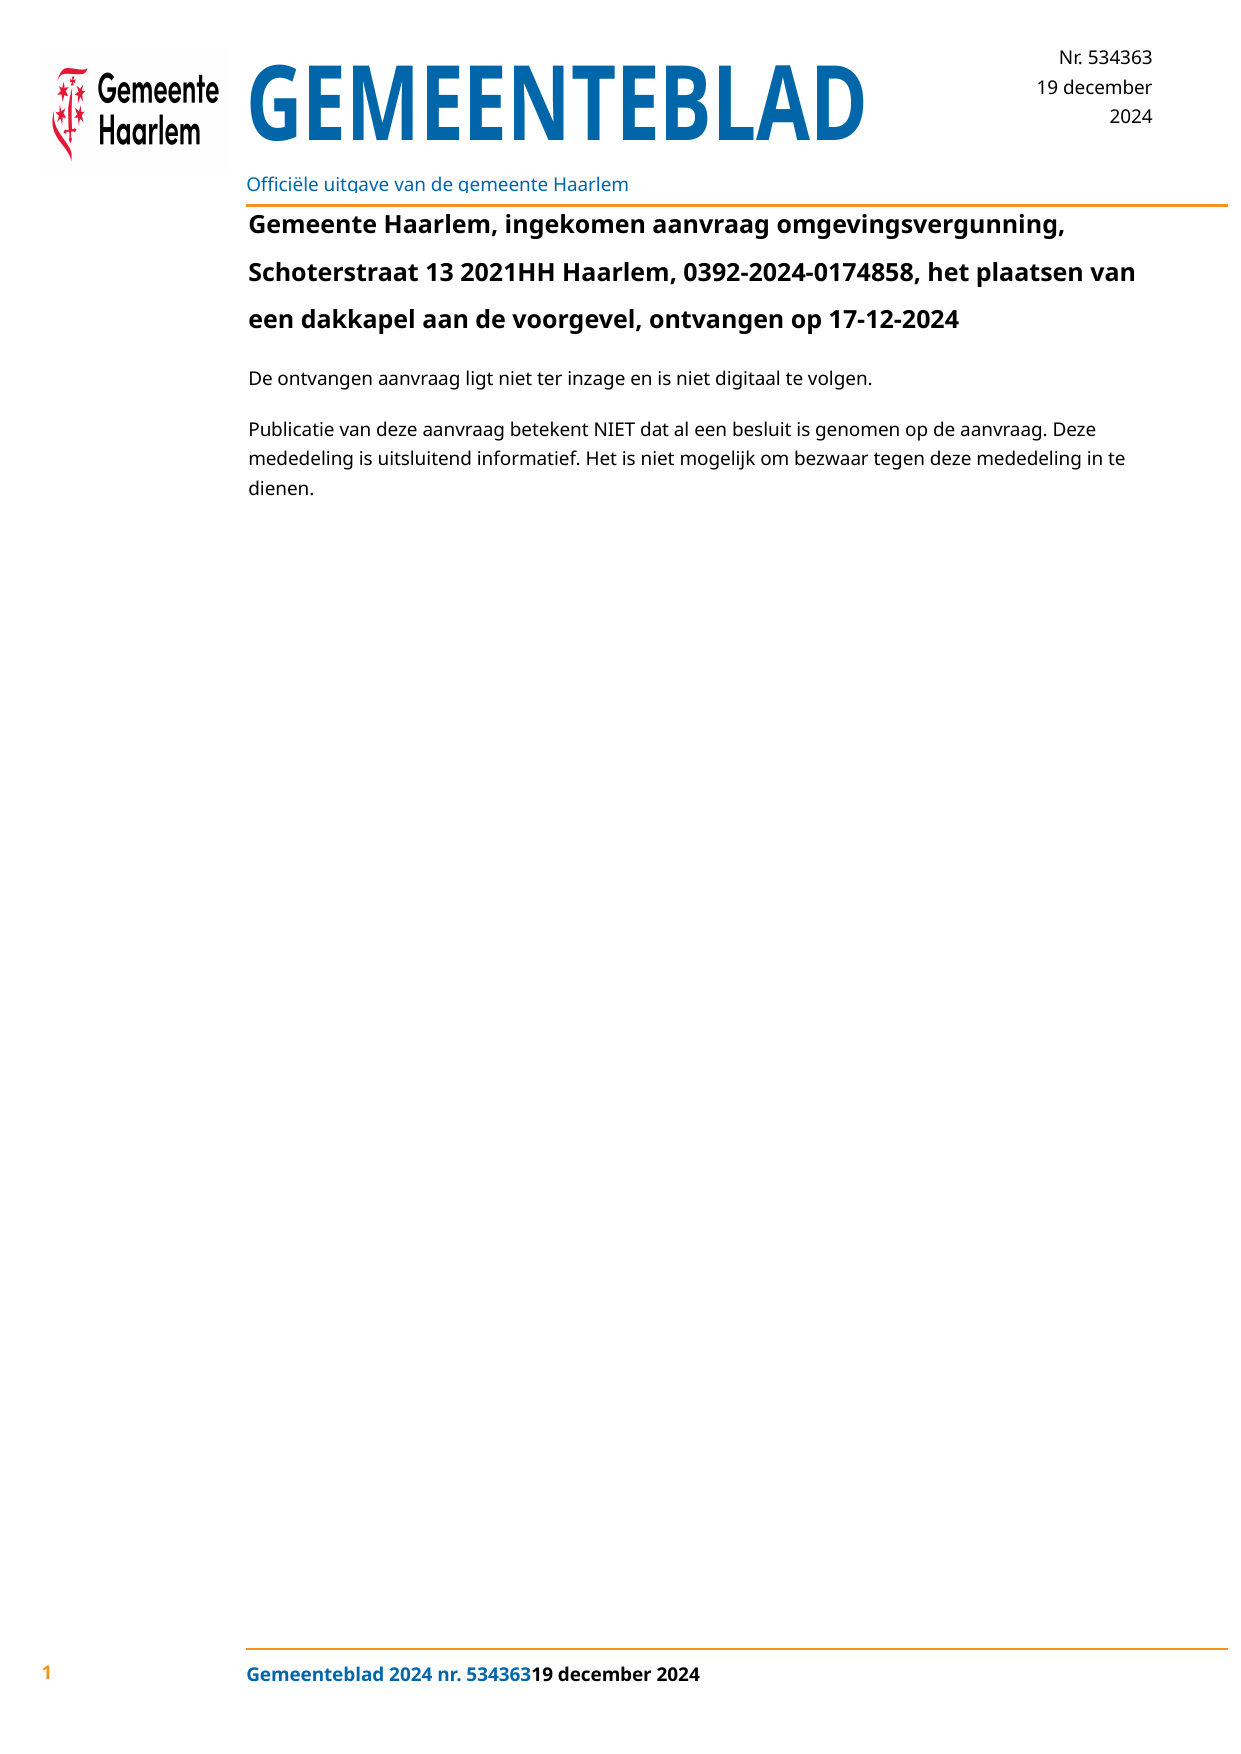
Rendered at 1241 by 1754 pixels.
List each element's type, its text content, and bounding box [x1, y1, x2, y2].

text Publicatie van deze aanvraag betekent NIET dat al een besluit is genomen op de aanvraag. Deze mededeling is uitsluitend informatief. Het is niet mogelijk om bezwaar tegen deze mededeling in te dienen. [248, 416, 1152, 501]
text Gemeente Haarlem, ingekomen aanvraag omgevingsvergunning, Schoterstraat 13 2021HH Haarlem, 0392-2024-0174858, het plaatsen van een dakkapel aan de voorgevel, ontvangen op 17-12-2024 [248, 207, 1152, 336]
text De ontvangen aanvraag ligt niet ter inzage en is niet digitaal te volgen. [248, 366, 1152, 391]
picture [41, 47, 231, 172]
